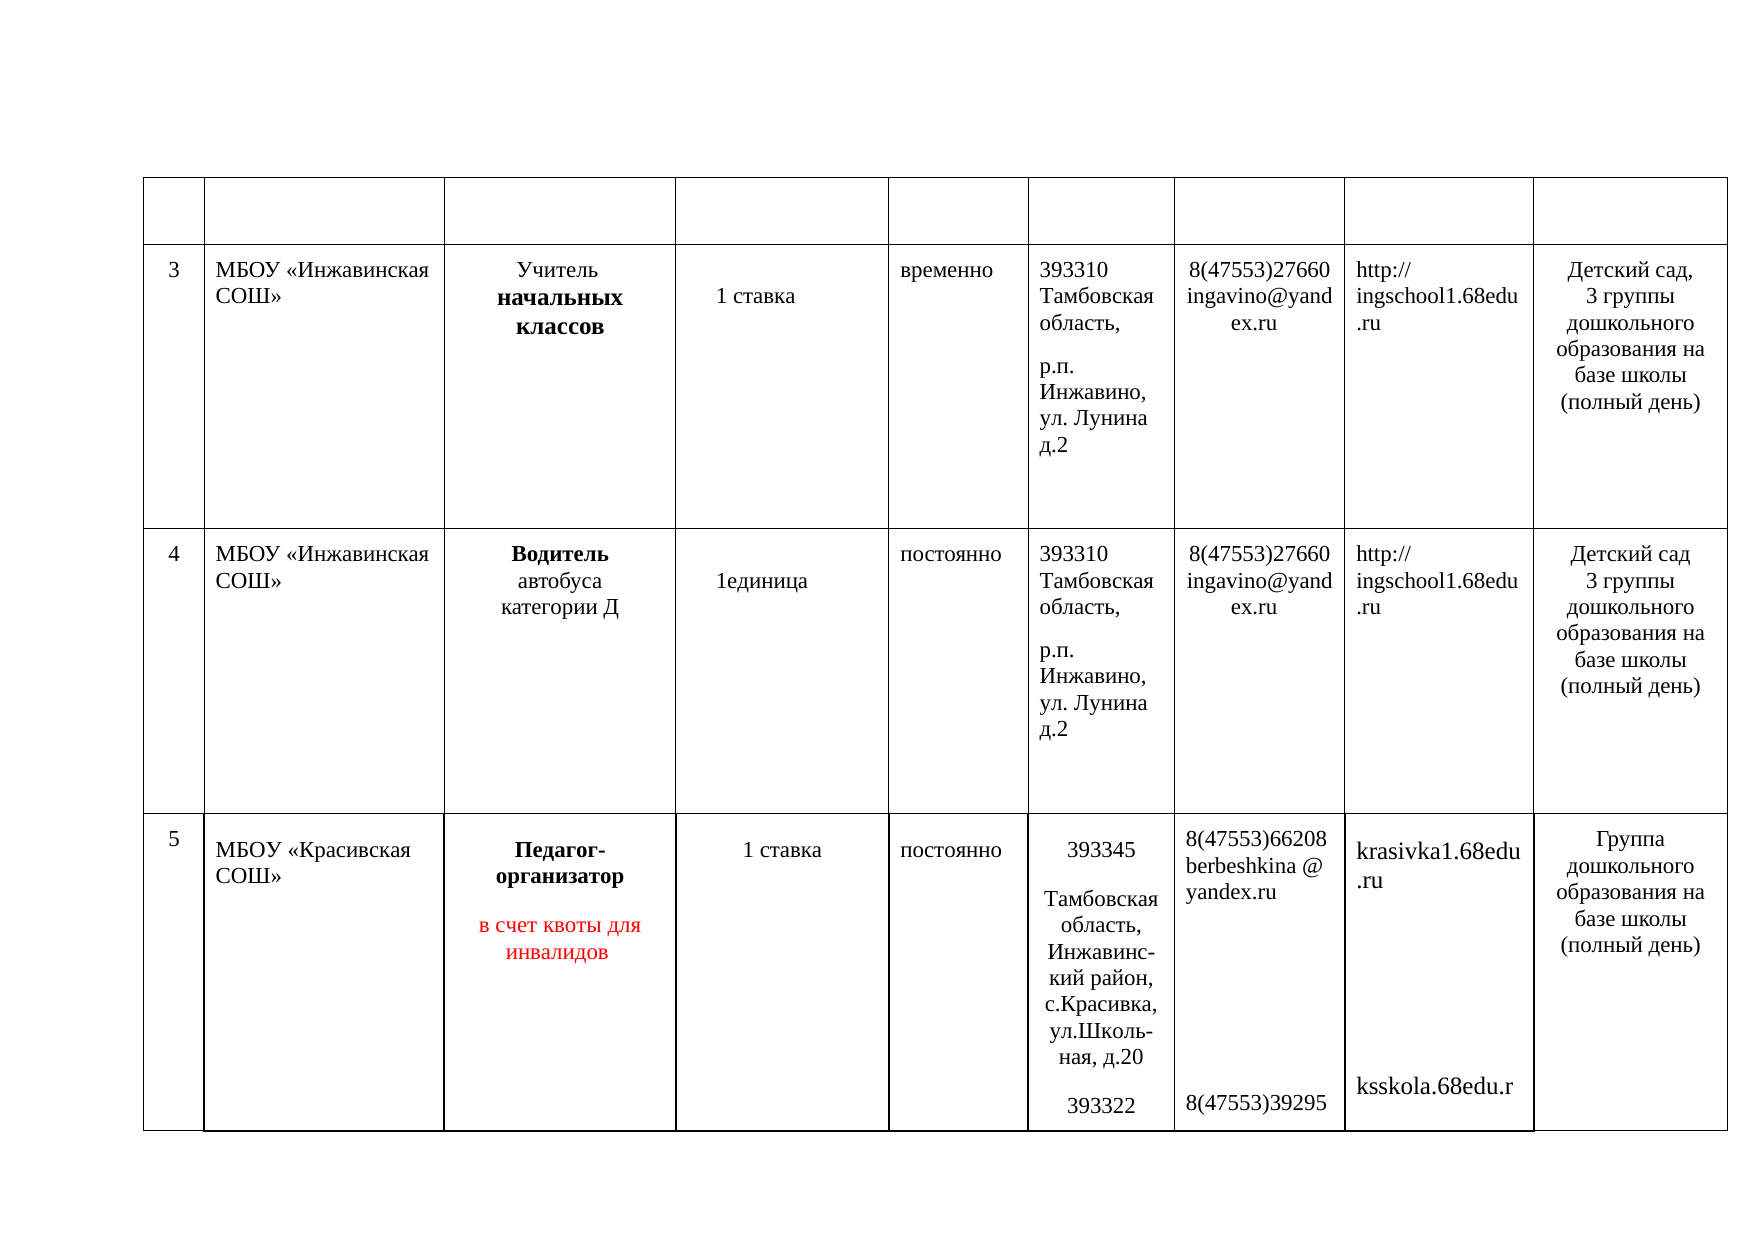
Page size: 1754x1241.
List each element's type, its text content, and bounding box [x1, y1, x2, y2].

table_cell Водитель автобуса категории Д [445, 529, 675, 812]
table_cell Педагог-организатор в счет квоты для инвалидов [445, 814, 675, 1130]
table_cell 8(47553)66208 berbeshkina @ yandex.ru 8(47553)39295 [1175, 814, 1344, 1130]
table_cell Детский сад 3 группы дошкольного образования на базе школы (полный день) [1534, 529, 1727, 812]
table_cell МБОУ «Инжавинская СОШ» [205, 245, 444, 528]
table_cell [1345, 178, 1533, 244]
table_cell 1единица [676, 529, 888, 812]
table_cell МБОУ «Красивская СОШ» [205, 814, 443, 1130]
table_cell 1 ставка [676, 245, 888, 528]
table_cell 8(47553)27660 ingavino@yandex.ru [1175, 245, 1344, 528]
table_cell МБОУ «Инжавинская СОШ» [205, 529, 444, 812]
table_cell 5 [144, 814, 203, 1130]
table_cell 393345 Тамбовская область, Инжавинс-кий район, с.Красивка, ул.Школь-ная, д.20 393322 [1029, 814, 1174, 1130]
table_cell 393310 Тамбовская область, р.п. Инжавино, ул. Лунина д.2 [1029, 245, 1174, 528]
table_cell постоянно [890, 814, 1027, 1130]
table_cell 1 ставка [677, 814, 888, 1130]
table_cell временно [889, 245, 1028, 528]
table_cell 8(47553)27660 ingavino@yandex.ru [1175, 529, 1344, 812]
table_cell [1175, 178, 1344, 244]
table_cell 3 [144, 245, 204, 528]
table_cell [1534, 178, 1727, 244]
table_cell [144, 178, 204, 244]
table_cell http://ingschool1.68edu.ru [1345, 529, 1533, 812]
table_cell [205, 178, 444, 244]
table_cell 4 [144, 529, 204, 812]
table_cell krasivka1.68edu.ru ksskola.68edu.r [1346, 814, 1533, 1130]
table_cell [445, 178, 675, 244]
table_cell [676, 178, 888, 244]
table_cell постоянно [889, 529, 1028, 812]
table_cell Детский сад, 3 группы дошкольного образования на базе школы (полный день) [1534, 245, 1727, 528]
table_cell http://ingschool1.68edu.ru [1345, 245, 1533, 528]
table_cell 393310 Тамбовская область, р.п. Инжавино, ул. Лунина д.2 [1029, 529, 1174, 812]
table_cell [889, 178, 1028, 244]
table_cell [1029, 178, 1174, 244]
table_cell Учитель начальных классов [445, 245, 675, 528]
table_cell Группа дошкольного образования на базе школы (полный день) [1535, 814, 1727, 1130]
